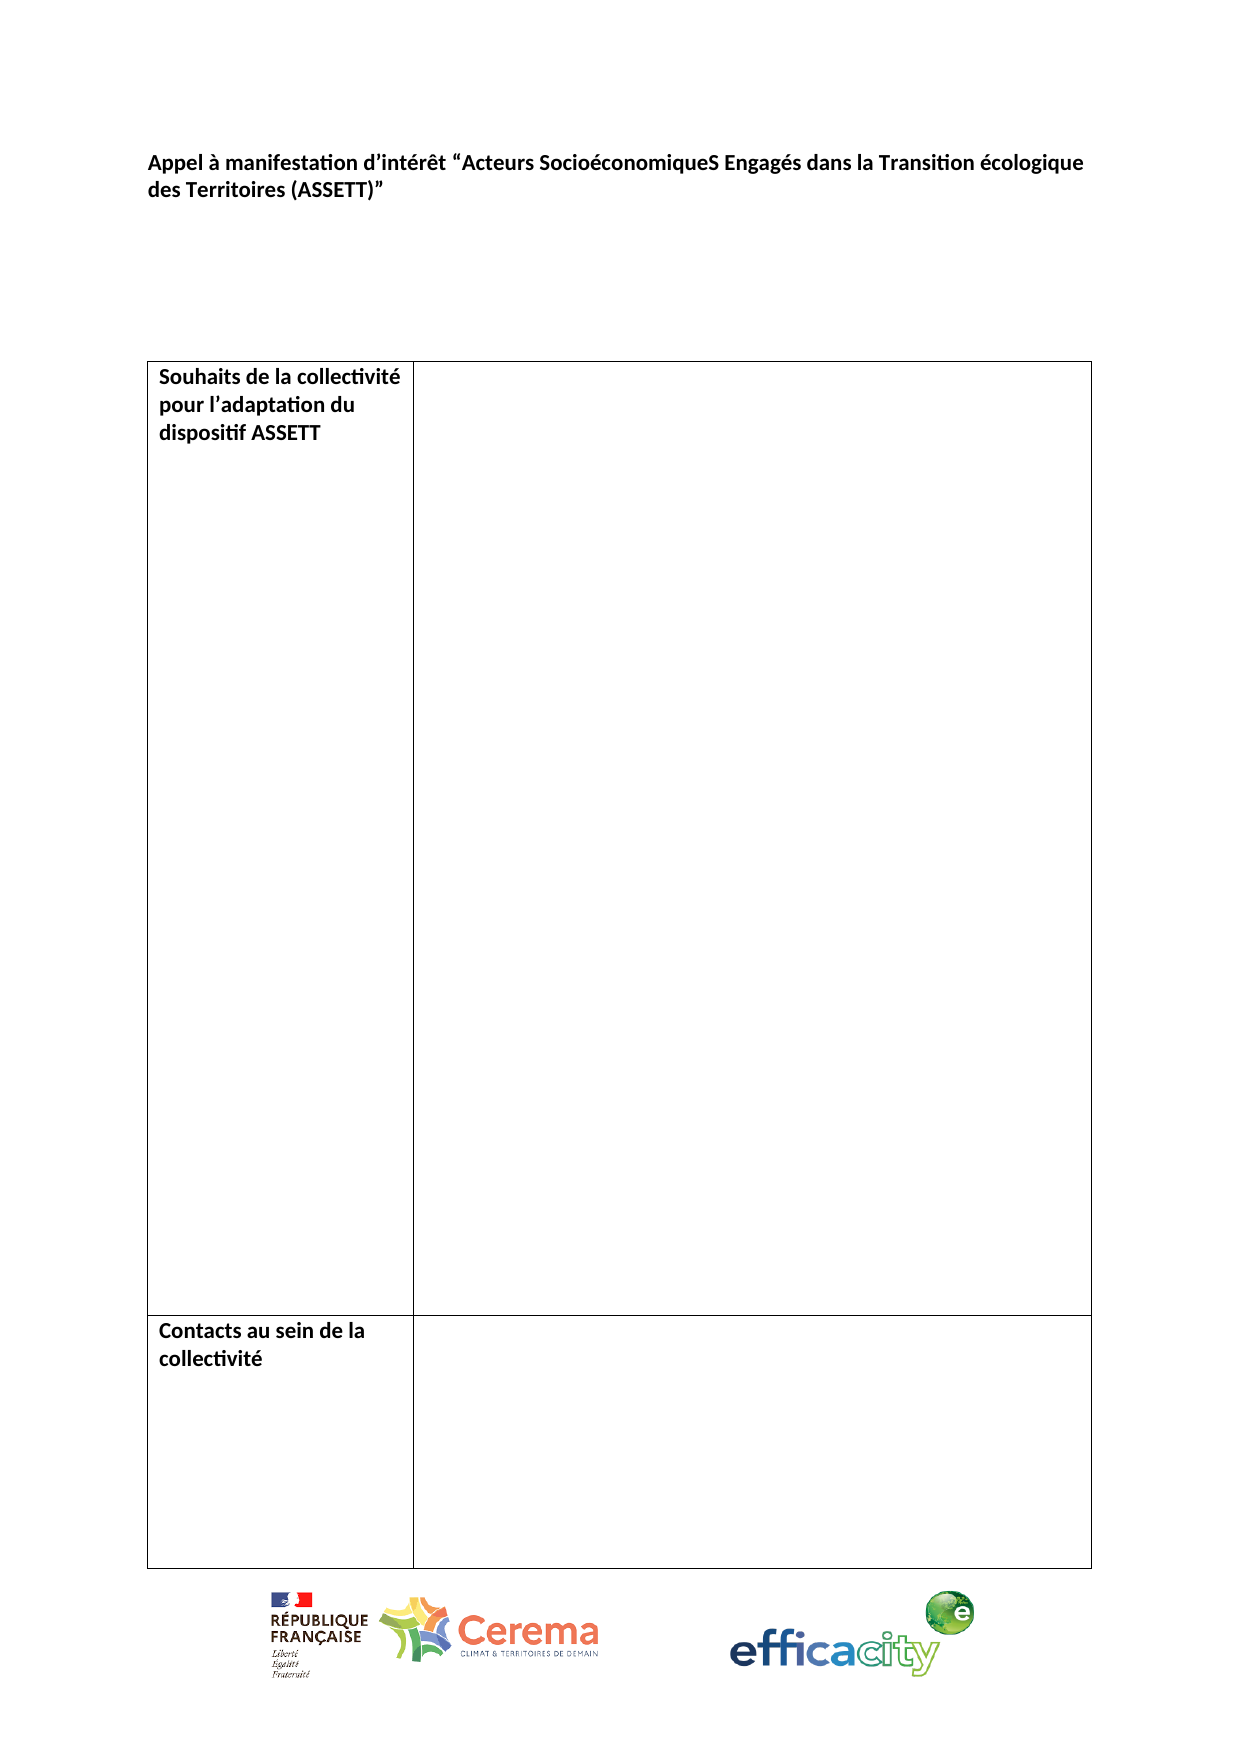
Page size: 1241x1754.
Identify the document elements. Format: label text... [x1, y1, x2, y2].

table_header [414, 362, 1091, 1315]
table_cell Contacts au sein de la collectivité [148, 1316, 413, 1568]
picture [266, 1586, 601, 1681]
table_header Souhaits de la collectivité pour l’adaptation du dispositif ASSETT [148, 362, 413, 1315]
picture [730, 1589, 974, 1677]
table_cell [414, 1316, 1091, 1568]
